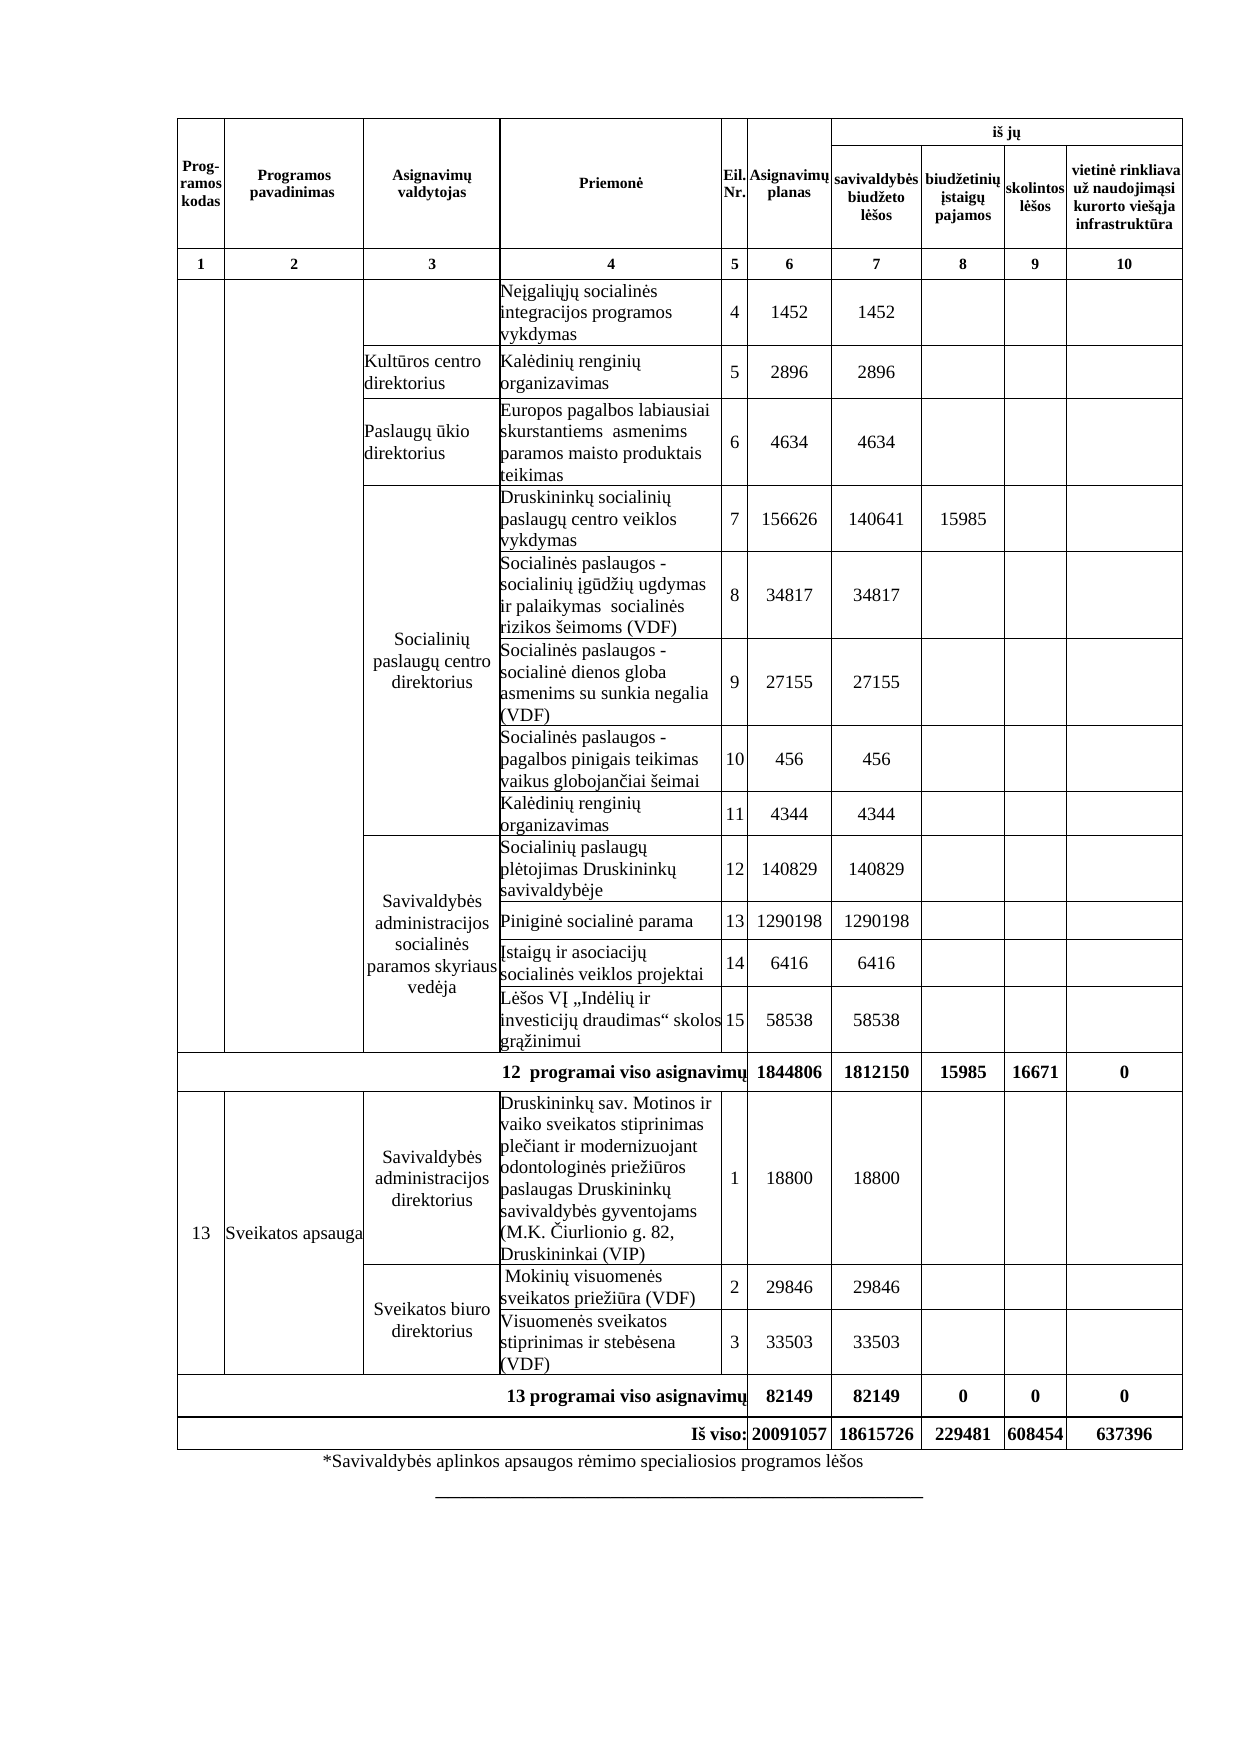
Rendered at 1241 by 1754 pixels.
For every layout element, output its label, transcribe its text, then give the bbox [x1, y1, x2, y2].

table_cell [922, 940, 1004, 986]
table_cell 15985 [922, 1053, 1004, 1091]
table_cell 16671 [1005, 1053, 1066, 1091]
table_header Prog-ramos kodas [178, 119, 224, 248]
table_cell [922, 280, 1004, 344]
table_cell 5 [722, 346, 747, 398]
table_cell 15985 [922, 486, 1004, 551]
table_cell [922, 792, 1004, 835]
table_cell Druskininkų sav. Motinos ir vaiko sveikatos stiprinimas plečiant ir modernizuojant odontologinės priežiūros paslaugas Druskininkų savivaldybės gyventojams (M.K. Čiurlionio g. 82, Druskininkai (VIP) [501, 1092, 721, 1264]
table_cell [1005, 280, 1066, 344]
table_cell biudžetinių įstaigų pajamos [922, 146, 1004, 248]
table_cell [922, 987, 1004, 1052]
table_cell 7 [722, 486, 747, 551]
table_header Asignavimų valdytojas [364, 119, 499, 248]
table_cell 3 [364, 249, 499, 279]
table_cell [922, 902, 1004, 939]
table_cell 229481 [922, 1418, 1004, 1449]
table_cell 140829 [832, 836, 921, 901]
table_cell 0 [1067, 1375, 1182, 1416]
table_cell 14 [722, 940, 747, 986]
table_cell Socialinės paslaugos - socialinė dienos globa asmenims su sunkia negalia (VDF) [501, 639, 721, 725]
table_cell [364, 280, 499, 344]
table_cell Kultūros centro direktorius [364, 346, 499, 398]
table_cell 58538 [832, 987, 921, 1052]
table_cell [922, 1310, 1004, 1374]
table_cell 58538 [748, 987, 831, 1052]
table_cell 0 [1005, 1375, 1066, 1416]
table_cell [1067, 940, 1182, 986]
table_cell 12 [722, 836, 747, 901]
table_cell 637396 [1067, 1418, 1182, 1449]
table_cell [1067, 726, 1182, 791]
table_cell 1452 [832, 280, 921, 344]
table_cell Paslaugų ūkio direktorius [364, 399, 499, 485]
table_cell 8 [922, 249, 1004, 279]
table_cell 82149 [832, 1375, 921, 1416]
table_cell 9 [722, 639, 747, 725]
table_cell [1005, 792, 1066, 835]
table_cell [1067, 1092, 1182, 1264]
table_cell skolintos lėšos [1005, 146, 1066, 248]
table_cell vietinė rinkliava už naudojimąsi kurorto viešąja infrastruktūra [1067, 146, 1182, 248]
table_cell Savivaldybės administracijos direktorius [364, 1092, 499, 1264]
table_cell savivaldybės biudžeto lėšos [832, 146, 921, 248]
table_cell 9 [1005, 249, 1066, 279]
table_cell [922, 836, 1004, 901]
table_cell [1067, 552, 1182, 638]
table_cell 1452 [748, 280, 831, 344]
table_cell [922, 726, 1004, 791]
table_cell [1005, 399, 1066, 485]
table_cell 7 [832, 249, 921, 279]
table_cell 4344 [748, 792, 831, 835]
table_cell Iš viso: [178, 1418, 747, 1449]
table_header Asignavimų planas [748, 119, 831, 248]
table_cell [1067, 639, 1182, 725]
table_cell Kalėdinių renginių organizavimas [501, 792, 721, 835]
table_cell [1067, 1310, 1182, 1374]
table_cell 156626 [748, 486, 831, 551]
table_cell Neįgaliųjų socialinės integracijos programos vykdymas [501, 280, 721, 344]
table_header Programos pavadinimas [225, 119, 363, 248]
table_cell Socialinės paslaugos - socialinių įgūdžių ugdymas ir palaikymas socialinės rizikos šeimoms (VDF) [501, 552, 721, 638]
table_cell [922, 639, 1004, 725]
table_cell 33503 [832, 1310, 921, 1374]
table_cell Savivaldybės administracijos socialinės paramos skyriaus vedėja [364, 836, 499, 1052]
table_cell [1067, 399, 1182, 485]
table_cell [1067, 987, 1182, 1052]
table_cell [1067, 346, 1182, 398]
table_cell 4634 [748, 399, 831, 485]
table_cell 140641 [832, 486, 921, 551]
table_cell 6416 [748, 940, 831, 986]
table_cell Visuomenės sveikatos stiprinimas ir stebėsena (VDF) [501, 1310, 721, 1374]
table_cell 5 [722, 249, 747, 279]
table_cell 2 [722, 1265, 747, 1308]
table_cell 33503 [748, 1310, 831, 1374]
table_cell 8 [722, 552, 747, 638]
table_cell 29846 [748, 1265, 831, 1308]
table_cell 3 [722, 1310, 747, 1374]
table_cell [1067, 280, 1182, 344]
table_cell [1005, 1092, 1066, 1264]
table_cell 1844806 [748, 1053, 831, 1091]
table_cell 10 [1067, 249, 1182, 279]
table_cell 82149 [748, 1375, 831, 1416]
table_cell 29846 [832, 1265, 921, 1308]
table_cell 10 [722, 726, 747, 791]
table_cell 2896 [832, 346, 921, 398]
table_cell [1005, 639, 1066, 725]
table_cell [1067, 902, 1182, 939]
table_cell 13 [722, 902, 747, 939]
table_cell 18615726 [832, 1418, 921, 1449]
table_cell [1067, 1265, 1182, 1308]
table_cell [178, 280, 224, 1052]
table_cell 4 [501, 249, 721, 279]
table_cell [922, 346, 1004, 398]
table_cell Sveikatos apsauga [225, 1092, 363, 1374]
table_cell 34817 [748, 552, 831, 638]
table_cell [1005, 940, 1066, 986]
table_cell Kalėdinių renginių organizavimas [501, 346, 721, 398]
table_cell Lėšos VĮ „Indėlių ir investicijų draudimas“ skolos grąžinimui [501, 987, 721, 1052]
table_cell [1005, 987, 1066, 1052]
table_cell [1005, 1310, 1066, 1374]
table_cell 4344 [832, 792, 921, 835]
table_cell 20091057 [748, 1418, 831, 1449]
table_cell Piniginė socialinė parama [501, 902, 721, 939]
table_cell 2 [225, 249, 363, 279]
table_cell 18800 [832, 1092, 921, 1264]
table_cell 13 [178, 1092, 224, 1374]
table_cell Europos pagalbos labiausiai skurstantiems asmenims paramos maisto produktais teikimas [501, 399, 721, 485]
table_cell 18800 [748, 1092, 831, 1264]
table_cell 27155 [832, 639, 921, 725]
table_cell [922, 1265, 1004, 1308]
table_cell 6 [748, 249, 831, 279]
table_cell [1005, 486, 1066, 551]
table_cell [1067, 836, 1182, 901]
table_cell Socialinių paslaugų centro direktorius [364, 486, 499, 835]
table_cell Mokinių visuomenės sveikatos priežiūra (VDF) [501, 1265, 721, 1308]
table_cell 1290198 [832, 902, 921, 939]
table_cell Socialinių paslaugų plėtojimas Druskininkų savivaldybėje [501, 836, 721, 901]
table_cell 456 [832, 726, 921, 791]
table_cell 15 [722, 987, 747, 1052]
table_cell 1290198 [748, 902, 831, 939]
table_cell [225, 280, 363, 1052]
table_cell 456 [748, 726, 831, 791]
table_cell [922, 1092, 1004, 1264]
table_cell 6416 [832, 940, 921, 986]
table_cell 0 [922, 1375, 1004, 1416]
table_cell [1005, 902, 1066, 939]
table_cell 13 programai viso asignavimų [178, 1375, 747, 1416]
table_cell Socialinės paslaugos - pagalbos pinigais teikimas vaikus globojančiai šeimai [501, 726, 721, 791]
table_cell [1005, 1265, 1066, 1308]
table_cell [1005, 346, 1066, 398]
table_cell 1 [722, 1092, 747, 1264]
text _______________________________________ [177, 1472, 1181, 1501]
table_header Eil. Nr. [722, 119, 747, 248]
table_cell 6 [722, 399, 747, 485]
table_cell 608454 [1005, 1418, 1066, 1449]
table_cell Druskininkų socialinių paslaugų centro veiklos vykdymas [501, 486, 721, 551]
table_cell 1 [178, 249, 224, 279]
table_header Priemonė [501, 119, 721, 248]
table_cell 4634 [832, 399, 921, 485]
table_cell [1005, 836, 1066, 901]
table_cell 140829 [748, 836, 831, 901]
table_cell [1005, 552, 1066, 638]
table_cell [922, 552, 1004, 638]
text *Savivaldybės aplinkos apsaugos rėmimo specialiosios programos lėšos [5, 1450, 1181, 1472]
table_cell [1005, 726, 1066, 791]
table_cell 34817 [832, 552, 921, 638]
table_cell [1067, 486, 1182, 551]
table_cell [1067, 792, 1182, 835]
table_cell 1812150 [832, 1053, 921, 1091]
table_cell 12 programai viso asignavimų [178, 1053, 747, 1091]
table_cell Sveikatos biuro direktorius [364, 1265, 499, 1374]
table_cell 2896 [748, 346, 831, 398]
table_cell 0 [1067, 1053, 1182, 1091]
table_cell 4 [722, 280, 747, 344]
table_cell Įstaigų ir asociacijų socialinės veiklos projektai [501, 940, 721, 986]
table_header iš jų [832, 119, 1182, 145]
table_cell [922, 399, 1004, 485]
table_cell 11 [722, 792, 747, 835]
table_cell 27155 [748, 639, 831, 725]
